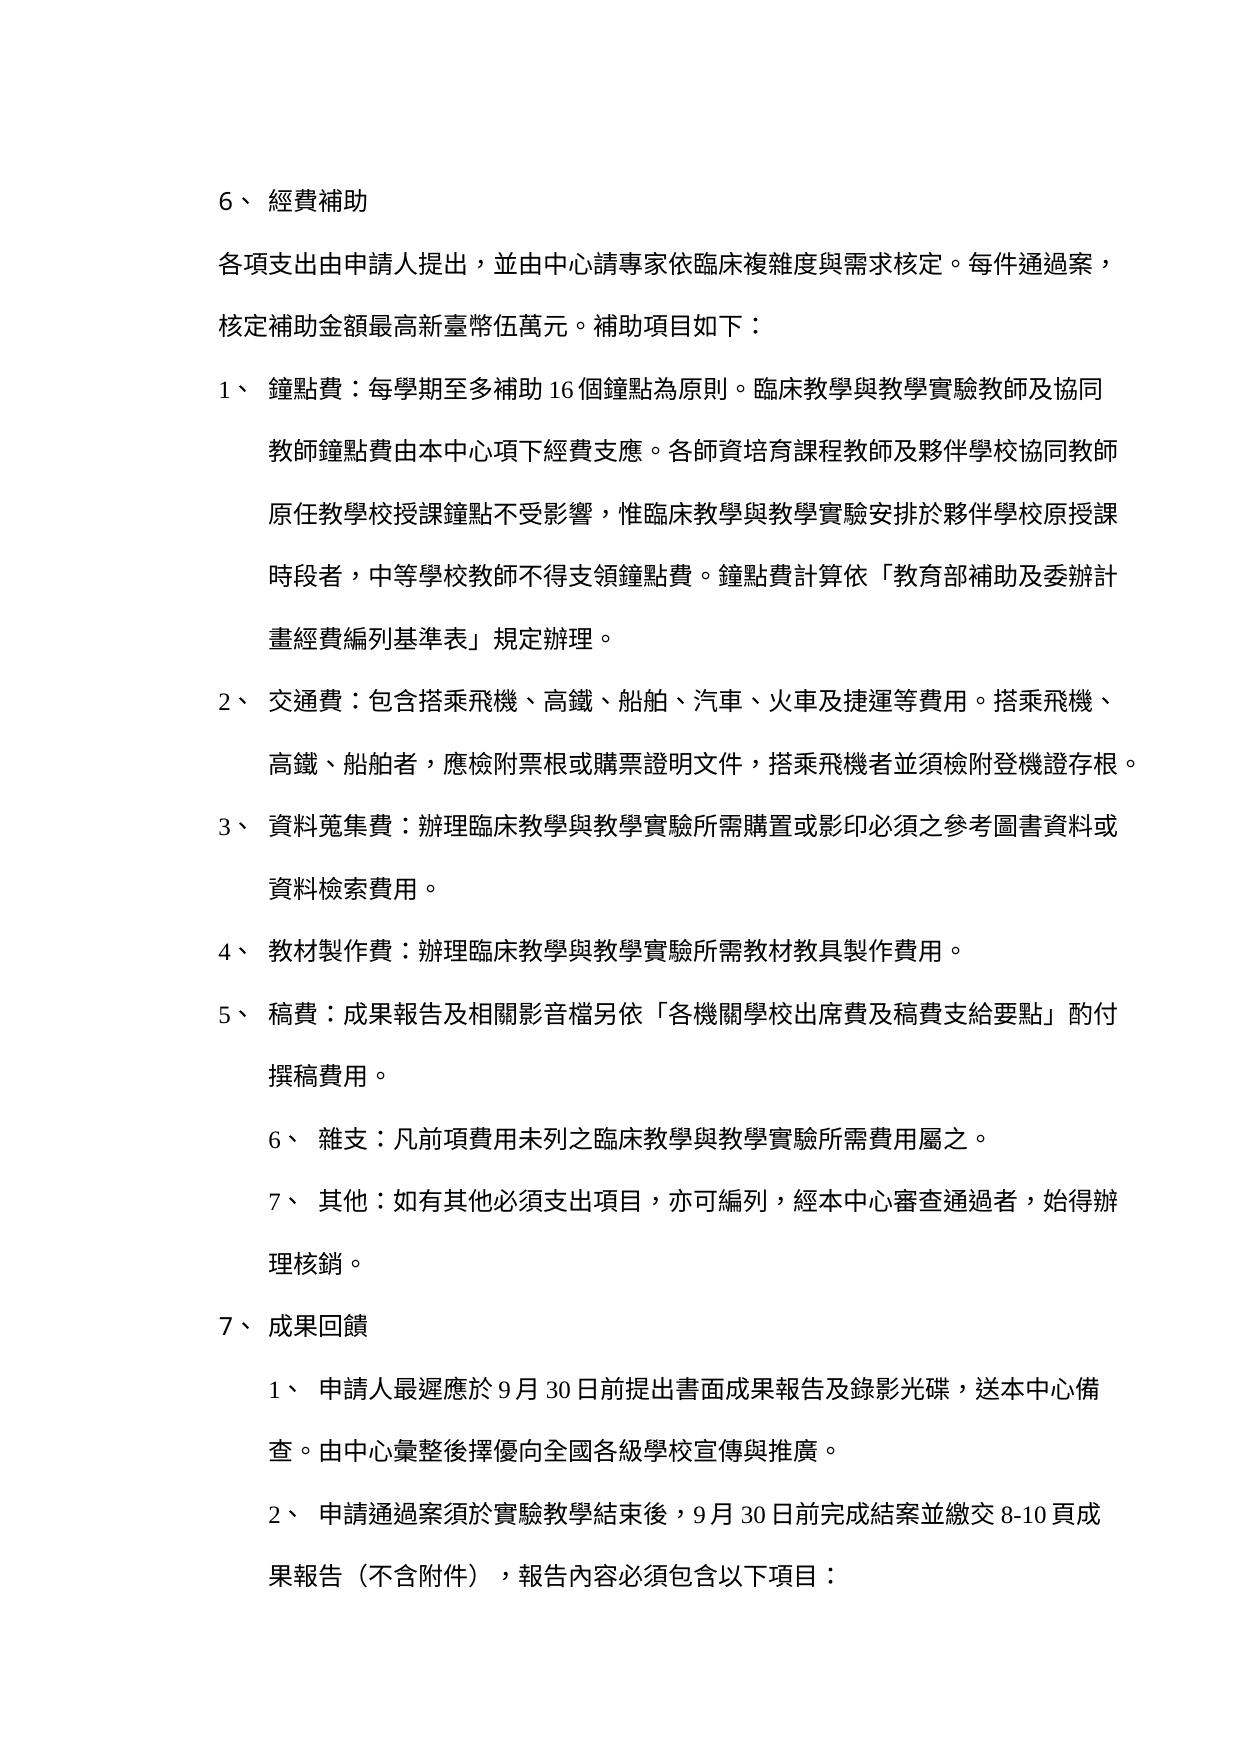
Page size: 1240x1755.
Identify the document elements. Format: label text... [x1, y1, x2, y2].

list 經費補助 [218, 158, 1121, 221]
list 申請人最遲應於9月30日前提出書面成果報告及錄影光碟，送本中心備查。由中心彙整後擇優向全國各級學校宣傳與推廣。 [268, 1346, 1121, 1471]
list 教材製作費：辦理臨床教學與教學實驗所需教材教具製作費用。 [218, 908, 1121, 971]
text 各項支出由申請人提出，並由中心請專家依臨床複雜度與需求核定。每件通過案，核定補助金額最高新臺幣伍萬元。補助項目如下： [218, 221, 1121, 346]
list 鐘點費：每學期至多補助16個鐘點為原則。臨床教學與教學實驗教師及協同教師鐘點費由本中心項下經費支應。各師資培育課程教師及夥伴學校協同教師原任教學校授課鐘點不受影響，惟臨床教學與教學實驗安排於夥伴學校原授課時段者，中等學校教師不得支領鐘點費。鐘點費計算依「教育部補助及委辦計畫經費編列基準表」規定辦理。 [218, 346, 1121, 658]
list 申請通過案須於實驗教學結束後，9月30日前完成結案並繳交8-10頁成果報告（不含附件），報告內容必須包含以下項目： [268, 1471, 1121, 1596]
list 其他：如有其他必須支出項目，亦可編列，經本中心審查通過者，始得辦理核銷。 [268, 1158, 1121, 1283]
list 資料蒐集費：辦理臨床教學與教學實驗所需購置或影印必須之參考圖書資料或資料檢索費用。 [218, 783, 1121, 908]
list 雜支：凡前項費用未列之臨床教學與教學實驗所需費用屬之。 [268, 1096, 1121, 1158]
list 稿費：成果報告及相關影音檔另依「各機關學校出席費及稿費支給要點」酌付撰稿費用。 [218, 971, 1121, 1096]
list 交通費：包含搭乘飛機、高鐵、船舶、汽車、火車及捷運等費用。搭乘飛機、高鐵、船舶者，應檢附票根或購票證明文件，搭乘飛機者並須檢附登機證存根。 [218, 658, 1121, 783]
list 成果回饋 [218, 1283, 1121, 1346]
